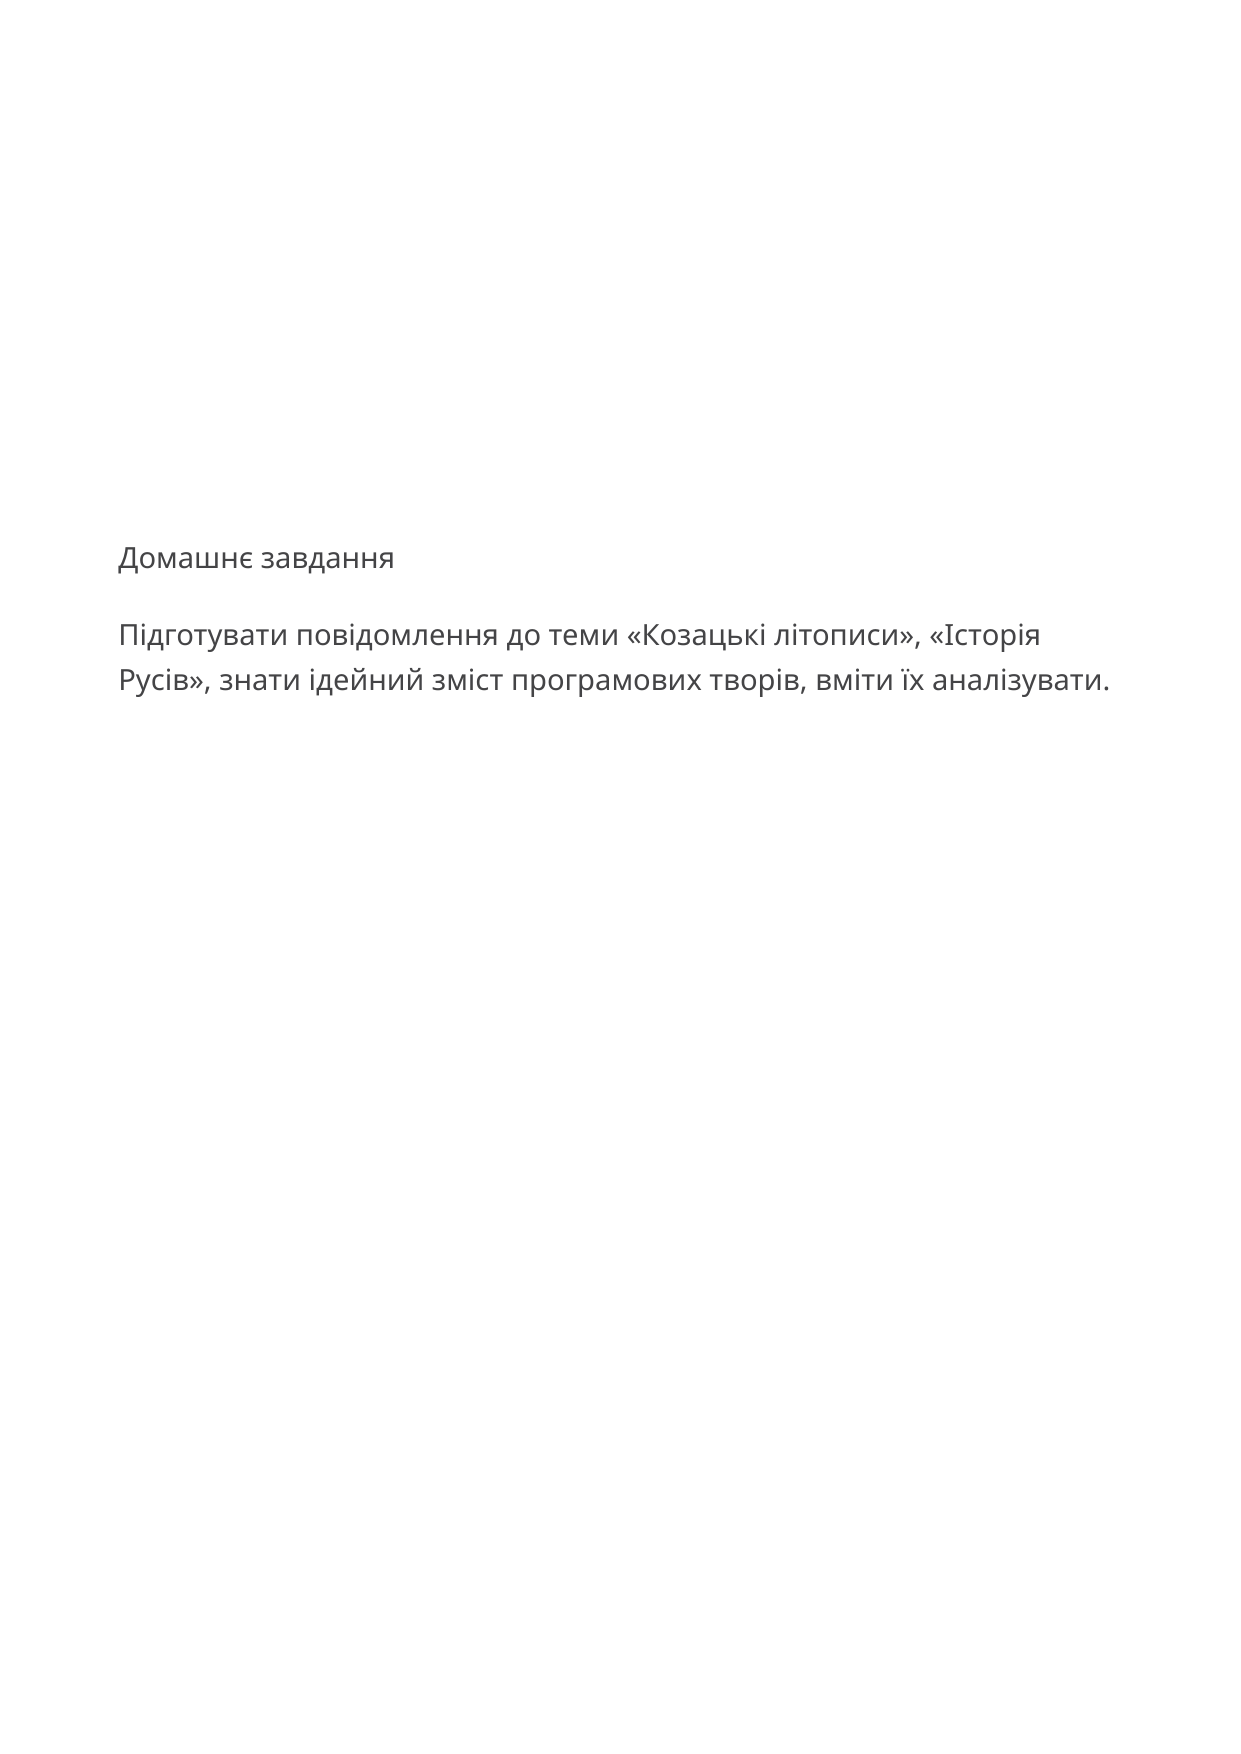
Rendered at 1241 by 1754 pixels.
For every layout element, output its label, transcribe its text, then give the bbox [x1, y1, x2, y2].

text Підготувати повідомлення до теми «Козацькі літописи», «Історія Русів», знати ідейний зміст програмових творів, вміти їх аналізувати. [118, 614, 1122, 699]
text Домашнє завдання [118, 537, 1122, 577]
